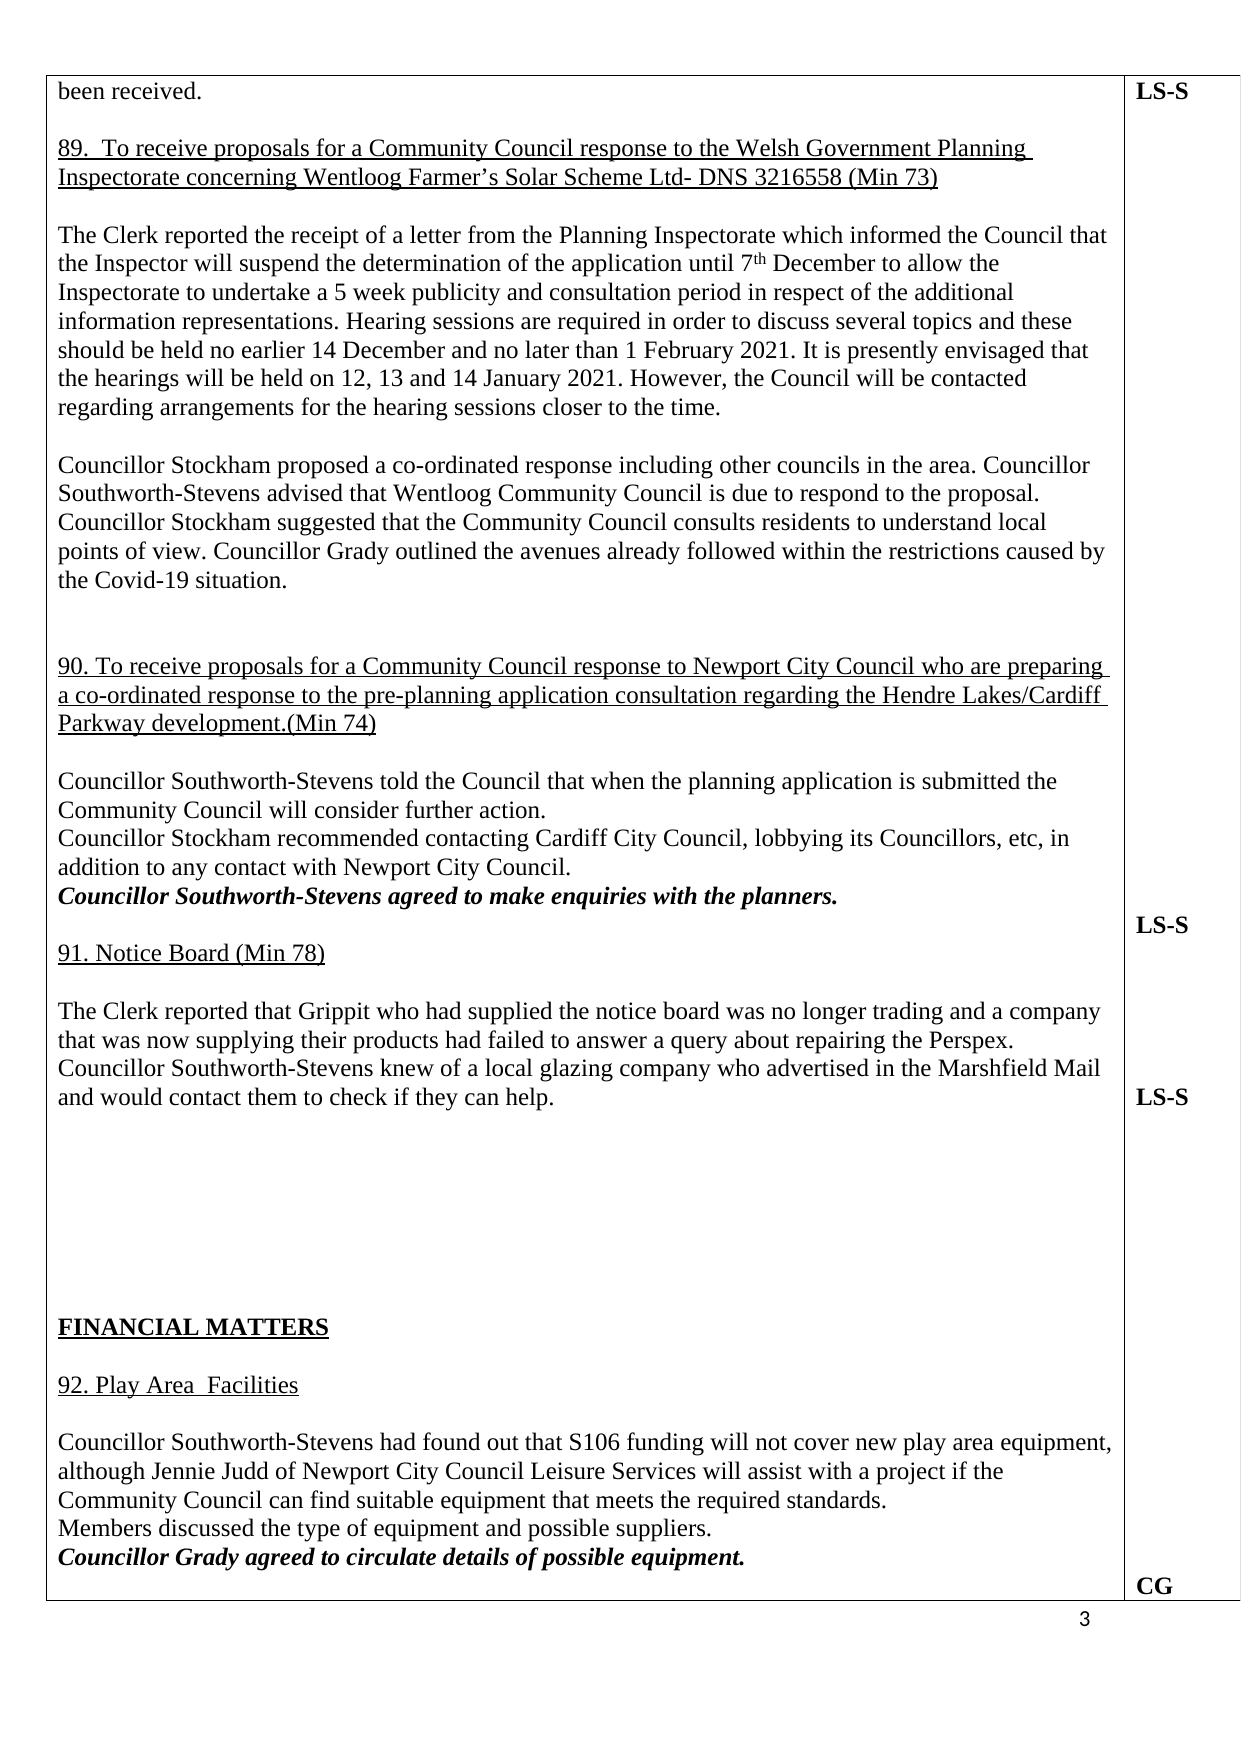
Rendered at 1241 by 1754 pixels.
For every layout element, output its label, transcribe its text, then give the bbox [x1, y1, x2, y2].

table_header been received. 89. To receive proposals for a Community Council response to the Welsh Government Planning Inspectorate concerning Wentloog Farmer’s Solar Scheme Ltd- DNS 3216558 (Min 73) The Clerk reported the receipt of a letter from the Planning Inspectorate which informed the Council that the Inspector will suspend the determination of the application until 7th December to allow the Inspectorate to undertake a 5 week publicity and consultation period in respect of the additional information representations. Hearing sessions are required in order to discuss several topics and these should be held no earlier 14 December and no later than 1 February 2021. It is presently envisaged that the hearings will be held on 12, 13 and 14 January 2021. However, the Council will be contacted regarding arrangements for the hearing sessions closer to the time. Councillor Stockham proposed a co-ordinated response including other councils in the area. Councillor Southworth-Stevens advised that Wentloog Community Council is due to respond to the proposal. Councillor Stockham suggested that the Community Council consults residents to understand local points of view. Councillor Grady outlined the avenues already followed within the restrictions caused by the Covid-19 situation. 90. To receive proposals for a Community Council response to Newport City Council who are preparing a co-ordinated response to the pre-planning application consultation regarding the Hendre Lakes/Cardiff Parkway development.(Min 74) Councillor Southworth-Stevens told the Council that when the planning application is submitted the Community Council will consider further action. Councillor Stockham recommended contacting Cardiff City Council, lobbying its Councillors, etc, in addition to any contact with Newport City Council. Councillor Southworth-Stevens agreed to make enquiries with the planners. 91. Notice Board (Min 78) The Clerk reported that Grippit who had supplied the notice board was no longer trading and a company that was now supplying their products had failed to answer a query about repairing the Perspex. Councillor Southworth-Stevens knew of a local glazing company who advertised in the Marshfield Mail and would contact them to check if they can help. FINANCIAL MATTERS 92. Play Area Facilities Councillor Southworth-Stevens had found out that S106 funding will not cover new play area equipment, although Jennie Judd of Newport City Council Leisure Services will assist with a project if the Community Council can find suitable equipment that meets the required standards. Members discussed the type of equipment and possible suppliers. Councillor Grady agreed to circulate details of possible equipment. [47, 76, 1124, 1600]
table_header ACTIONS GT F&GP Cttee GT GT LS-S LS-S LS-S CG GT GT [1125, 76, 1240, 1600]
